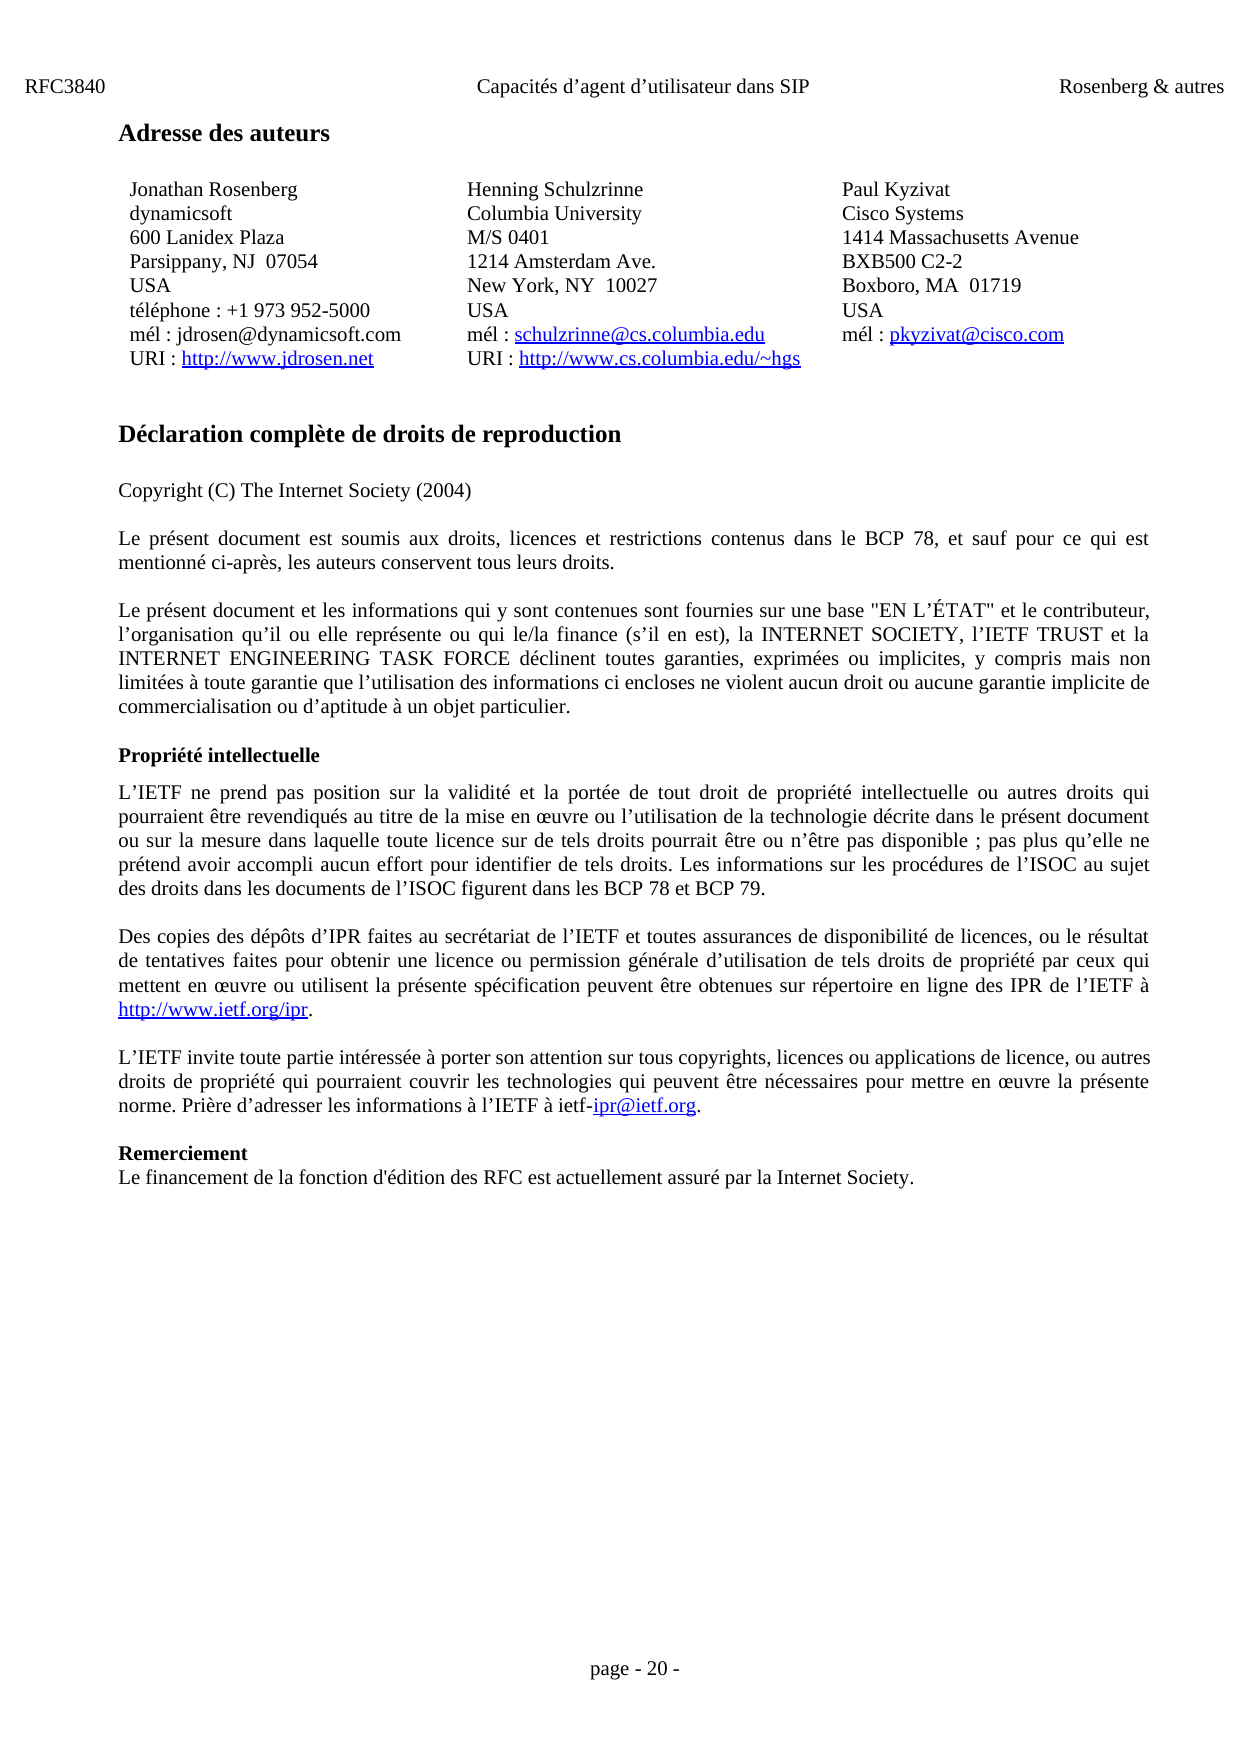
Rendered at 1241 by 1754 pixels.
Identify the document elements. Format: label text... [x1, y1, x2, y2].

text Copyright (C) The Internet Society (2004) [118, 478, 1152, 502]
table_cell 1414 Massachusetts Avenue [831, 225, 1149, 249]
text Propriété intellectuelle [118, 743, 1152, 767]
text Des copies des dépôts d’IPR faites au secrétariat de l’IETF et toutes assurances de disponibilité de licences, ou le résultat de tentatives faites pour obtenir une licence ou permission générale d’utilisation de tels droits de propriété par ceux qui mettent en œuvre ou utilisent la présente spécification peuvent être obtenues sur répertoire en ligne des IPR de l’IETF à http://www.ietf.org/ipr. [118, 924, 1152, 1021]
table_cell Parsippany, NJ 07054 [118, 249, 456, 273]
table_cell New York, NY 10027 [456, 274, 831, 297]
text L’IETF ne prend pas position sur la validité et la portée de tout droit de propriété intellectuelle ou autres droits qui pourraient être revendiqués au titre de la mise en œuvre ou l’utilisation de la technologie décrite dans le présent document ou sur la mesure dans laquelle toute licence sur de tels droits pourrait être ou n’être pas disponible ; pas plus qu’elle ne prétend avoir accompli aucun effort pour identifier de tels droits. Les informations sur les procédures de l’ISOC au sujet des droits dans les documents de l’ISOC figurent dans les BCP 78 et BCP 79. [118, 780, 1152, 900]
text Remerciement [118, 1141, 1152, 1165]
table_cell mél : jdrosen@dynamicsoft.com [118, 322, 456, 346]
table_cell 600 Lanidex Plaza [118, 225, 456, 249]
text Le financement de la fonction d'édition des RFC est actuellement assuré par la Internet Society. [118, 1165, 1152, 1189]
table_cell USA [118, 274, 456, 297]
table_cell URI : http://www.cs.columbia.edu/~hgs [456, 346, 831, 370]
table_cell M/S 0401 [456, 225, 831, 249]
text Le présent document est soumis aux droits, licences et restrictions contenus dans le BCP 78, et sauf pour ce qui est mentionné ci-après, les auteurs conservent tous leurs droits. [118, 526, 1152, 574]
table_cell Boxboro, MA 01719 [831, 274, 1149, 297]
table_header Paul Kyzivat [831, 177, 1149, 201]
table_cell BXB500 C2-2 [831, 249, 1149, 273]
text Adresse des auteurs [118, 118, 1152, 147]
table_cell mél : schulzrinne@cs.columbia.edu [456, 322, 831, 346]
table_cell USA [456, 298, 831, 322]
table_cell [831, 346, 1149, 370]
table_cell USA [831, 298, 1149, 322]
table_cell téléphone : +1 973 952-5000 [118, 298, 456, 322]
table_cell URI : http://www.jdrosen.net [118, 346, 456, 370]
text Le présent document et les informations qui y sont contenues sont fournies sur une base "EN L’ÉTAT" et le contributeur, l’organisation qu’il ou elle représente ou qui le/la finance (s’il en est), la INTERNET SOCIETY, l’IETF TRUST et la INTERNET ENGINEERING TASK FORCE déclinent toutes garanties, exprimées ou implicites, y compris mais non limitées à toute garantie que l’utilisation des informations ci encloses ne violent aucun droit ou aucune garantie implicite de commercialisation ou d’aptitude à un objet particulier. [118, 598, 1152, 718]
table_cell mél : pkyzivat@cisco.com [831, 322, 1149, 346]
table_cell 1214 Amsterdam Ave. [456, 249, 831, 273]
text Déclaration complète de droits de reproduction [118, 419, 1152, 447]
table_header Henning Schulzrinne [456, 177, 831, 201]
text L’IETF invite toute partie intéressée à porter son attention sur tous copyrights, licences ou applications de licence, ou autres droits de propriété qui pourraient couvrir les technologies qui peuvent être nécessaires pour mettre en œuvre la présente norme. Prière d’adresser les informations à l’IETF à ietf-ipr@ietf.org. [118, 1045, 1152, 1117]
table_header Jonathan Rosenberg [118, 177, 456, 201]
table_cell Cisco Systems [831, 201, 1149, 225]
table_cell Columbia University [456, 201, 831, 225]
table_cell dynamicsoft [118, 201, 456, 225]
